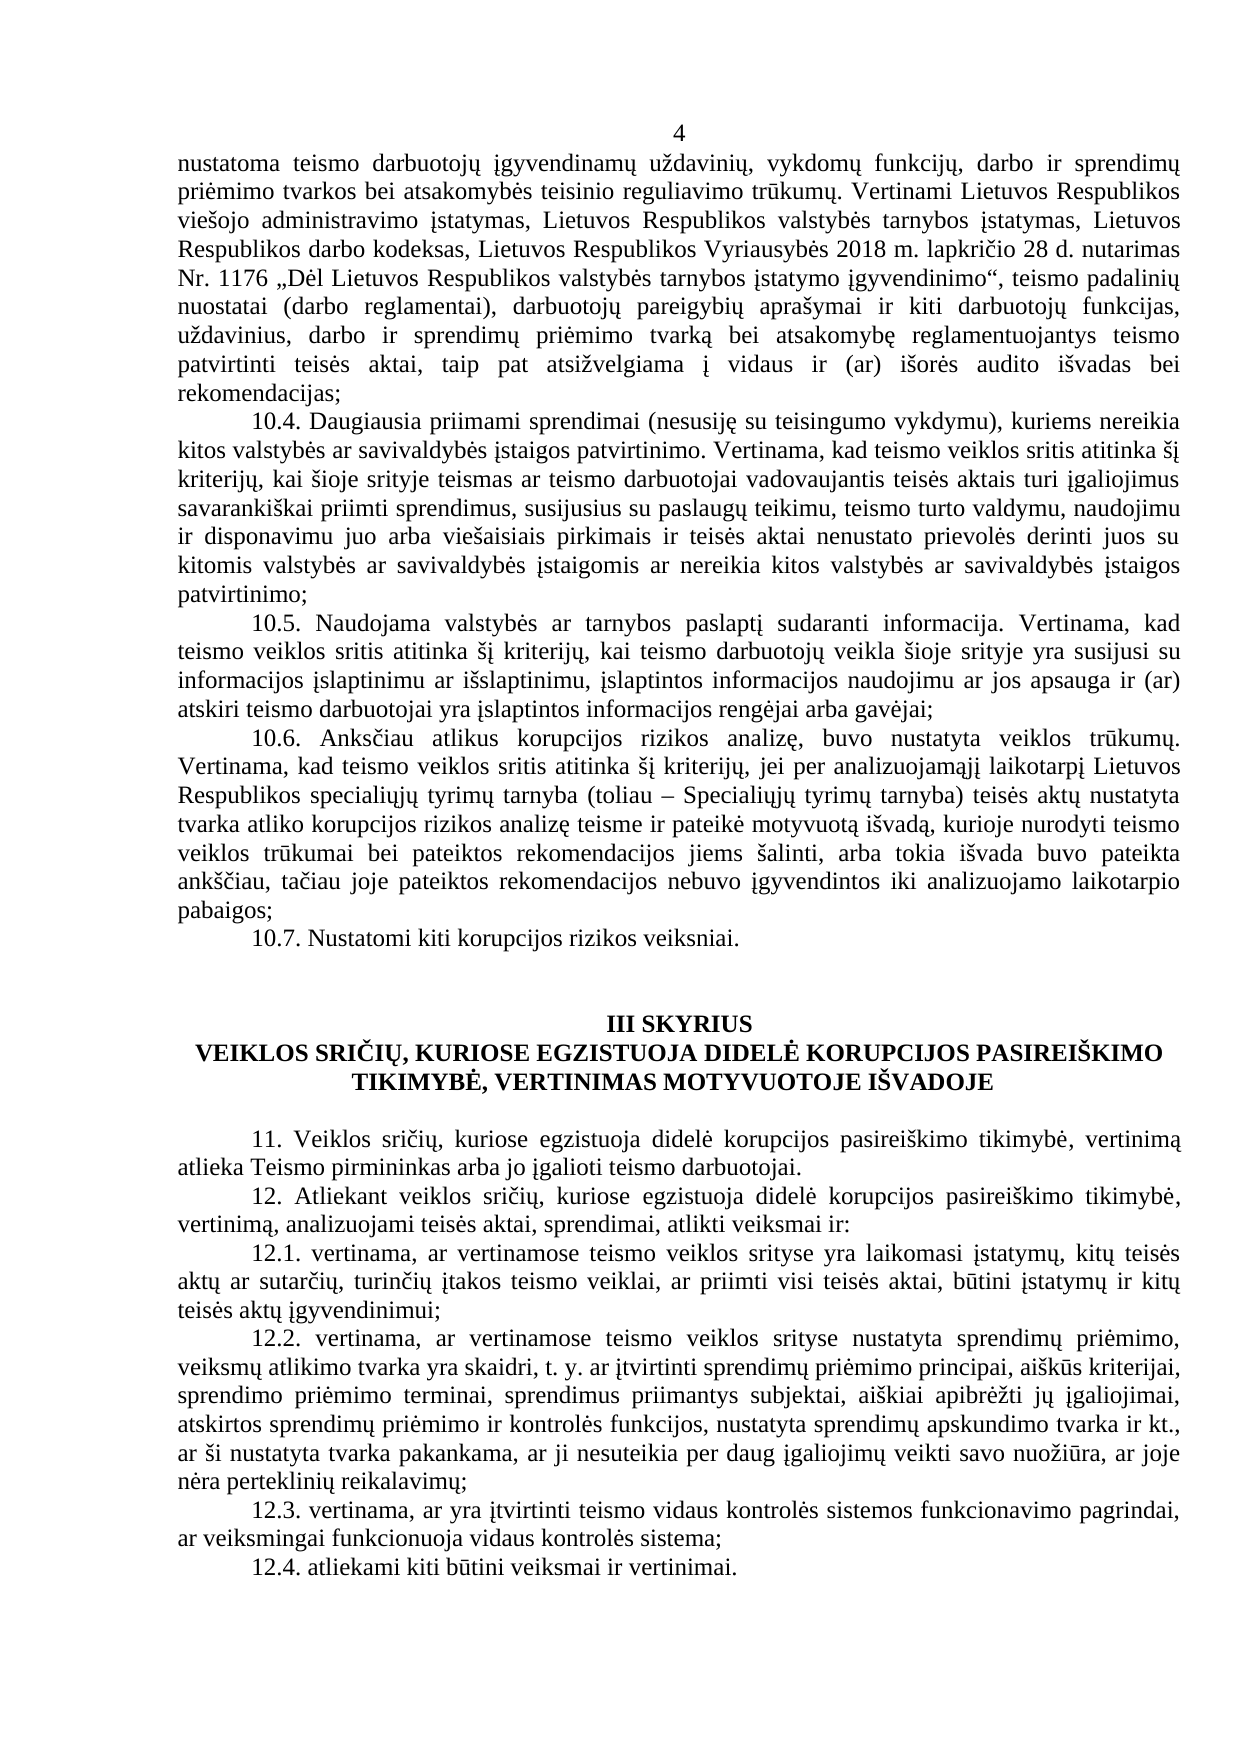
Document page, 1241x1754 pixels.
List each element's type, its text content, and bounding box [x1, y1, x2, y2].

text 12.3. vertinama, ar yra įtvirtinti teismo vidaus kontrolės sistemos funkcionavimo pagrindai, ar veiksmingai funkcionuoja vidaus kontrolės sistema; [177, 1495, 1181, 1552]
text 10.6. Anksčiau atlikus korupcijos rizikos analizę, buvo nustatyta veiklos trūkumų. Vertinama, kad teismo veiklos sritis atitinka šį kriterijų, jei per analizuojamąjį laikotarpį Lietuvos Respublikos specialiųjų tyrimų tarnyba (toliau – Specialiųjų tyrimų tarnyba) teisės aktų nustatyta tvarka atliko korupcijos rizikos analizę teisme ir pateikė motyvuotą išvadą, kurioje nurodyti teismo veiklos trūkumai bei pateiktos rekomendacijos jiems šalinti, arba tokia išvada buvo pateikta ankščiau, tačiau joje pateiktos rekomendacijos nebuvo įgyvendintos iki analizuojamo laikotarpio pabaigos; [177, 723, 1181, 924]
text 12. Atliekant veiklos sričių, kuriose egzistuoja didelė korupcijos pasireiškimo tikimybė, vertinimą, analizuojami teisės aktai, sprendimai, atlikti veiksmai ir: [177, 1181, 1181, 1238]
text 10.7. Nustatomi kiti korupcijos rizikos veiksniai. [177, 924, 1181, 952]
text 11. Veiklos sričių, kuriose egzistuoja didelė korupcijos pasireiškimo tikimybė, vertinimą atlieka Teismo pirmininkas arba jo įgalioti teismo darbuotojai. [177, 1124, 1181, 1181]
text 10.4. Daugiausia priimami sprendimai (nesusiję su teisingumo vykdymu), kuriems nereikia kitos valstybės ar savivaldybės įstaigos patvirtinimo. Vertinama, kad teismo veiklos sritis atitinka šį kriterijų, kai šioje srityje teismas ar teismo darbuotojai vadovaujantis teisės aktais turi įgaliojimus savarankiškai priimti sprendimus, susijusius su paslaugų teikimu, teismo turto valdymu, naudojimu ir disponavimu juo arba viešaisiais pirkimais ir teisės aktai nenustato prievolės derinti juos su kitomis valstybės ar savivaldybės įstaigomis ar nereikia kitos valstybės ar savivaldybės įstaigos patvirtinimo; [177, 406, 1181, 608]
text VEIKLOS SRIČIŲ, KURIOSE EGZISTUOJA DIDELĖ KORUPCIJOS PASIREIŠKIMO TIKIMYBĖ, VERTINIMAS MOTYVUOTOJE IŠVADOJE [177, 1038, 1181, 1096]
text nustatoma teismo darbuotojų įgyvendinamų uždavinių, vykdomų funkcijų, darbo ir sprendimų priėmimo tvarkos bei atsakomybės teisinio reguliavimo trūkumų. Vertinami Lietuvos Respublikos viešojo administravimo įstatymas, Lietuvos Respublikos valstybės tarnybos įstatymas, Lietuvos Respublikos darbo kodeksas, Lietuvos Respublikos Vyriausybės 2018 m. lapkričio 28 d. nutarimas Nr. 1176 „Dėl Lietuvos Respublikos valstybės tarnybos įstatymo įgyvendinimo“, teismo padalinių nuostatai (darbo reglamentai), darbuotojų pareigybių aprašymai ir kiti darbuotojų funkcijas, uždavinius, darbo ir sprendimų priėmimo tvarką bei atsakomybę reglamentuojantys teismo patvirtinti teisės aktai, taip pat atsižvelgiama į vidaus ir (ar) išorės audito išvadas bei rekomendacijas; [177, 148, 1181, 406]
text Iii SKYRIUS [177, 1009, 1181, 1038]
text 12.4. atliekami kiti būtini veiksmai ir vertinimai. [177, 1552, 1181, 1581]
text 12.2. vertinama, ar vertinamose teismo veiklos srityse nustatyta sprendimų priėmimo, veiksmų atlikimo tvarka yra skaidri, t. y. ar įtvirtinti sprendimų priėmimo principai, aiškūs kriterijai, sprendimo priėmimo terminai, sprendimus priimantys subjektai, aiškiai apibrėžti jų įgaliojimai, atskirtos sprendimų priėmimo ir kontrolės funkcijos, nustatyta sprendimų apskundimo tvarka ir kt., ar ši nustatyta tvarka pakankama, ar ji nesuteikia per daug įgaliojimų veikti savo nuožiūra, ar joje nėra perteklinių reikalavimų; [177, 1324, 1181, 1495]
text 10.5. Naudojama valstybės ar tarnybos paslaptį sudaranti informacija. Vertinama, kad teismo veiklos sritis atitinka šį kriterijų, kai teismo darbuotojų veikla šioje srityje yra susijusi su informacijos įslaptinimu ar išslaptinimu, įslaptintos informacijos naudojimu ar jos apsauga ir (ar) atskiri teismo darbuotojai yra įslaptintos informacijos rengėjai arba gavėjai; [177, 608, 1181, 723]
text 12.1. vertinama, ar vertinamose teismo veiklos srityse yra laikomasi įstatymų, kitų teisės aktų ar sutarčių, turinčių įtakos teismo veiklai, ar priimti visi teisės aktai, būtini įstatymų ir kitų teisės aktų įgyvendinimui; [177, 1238, 1181, 1324]
